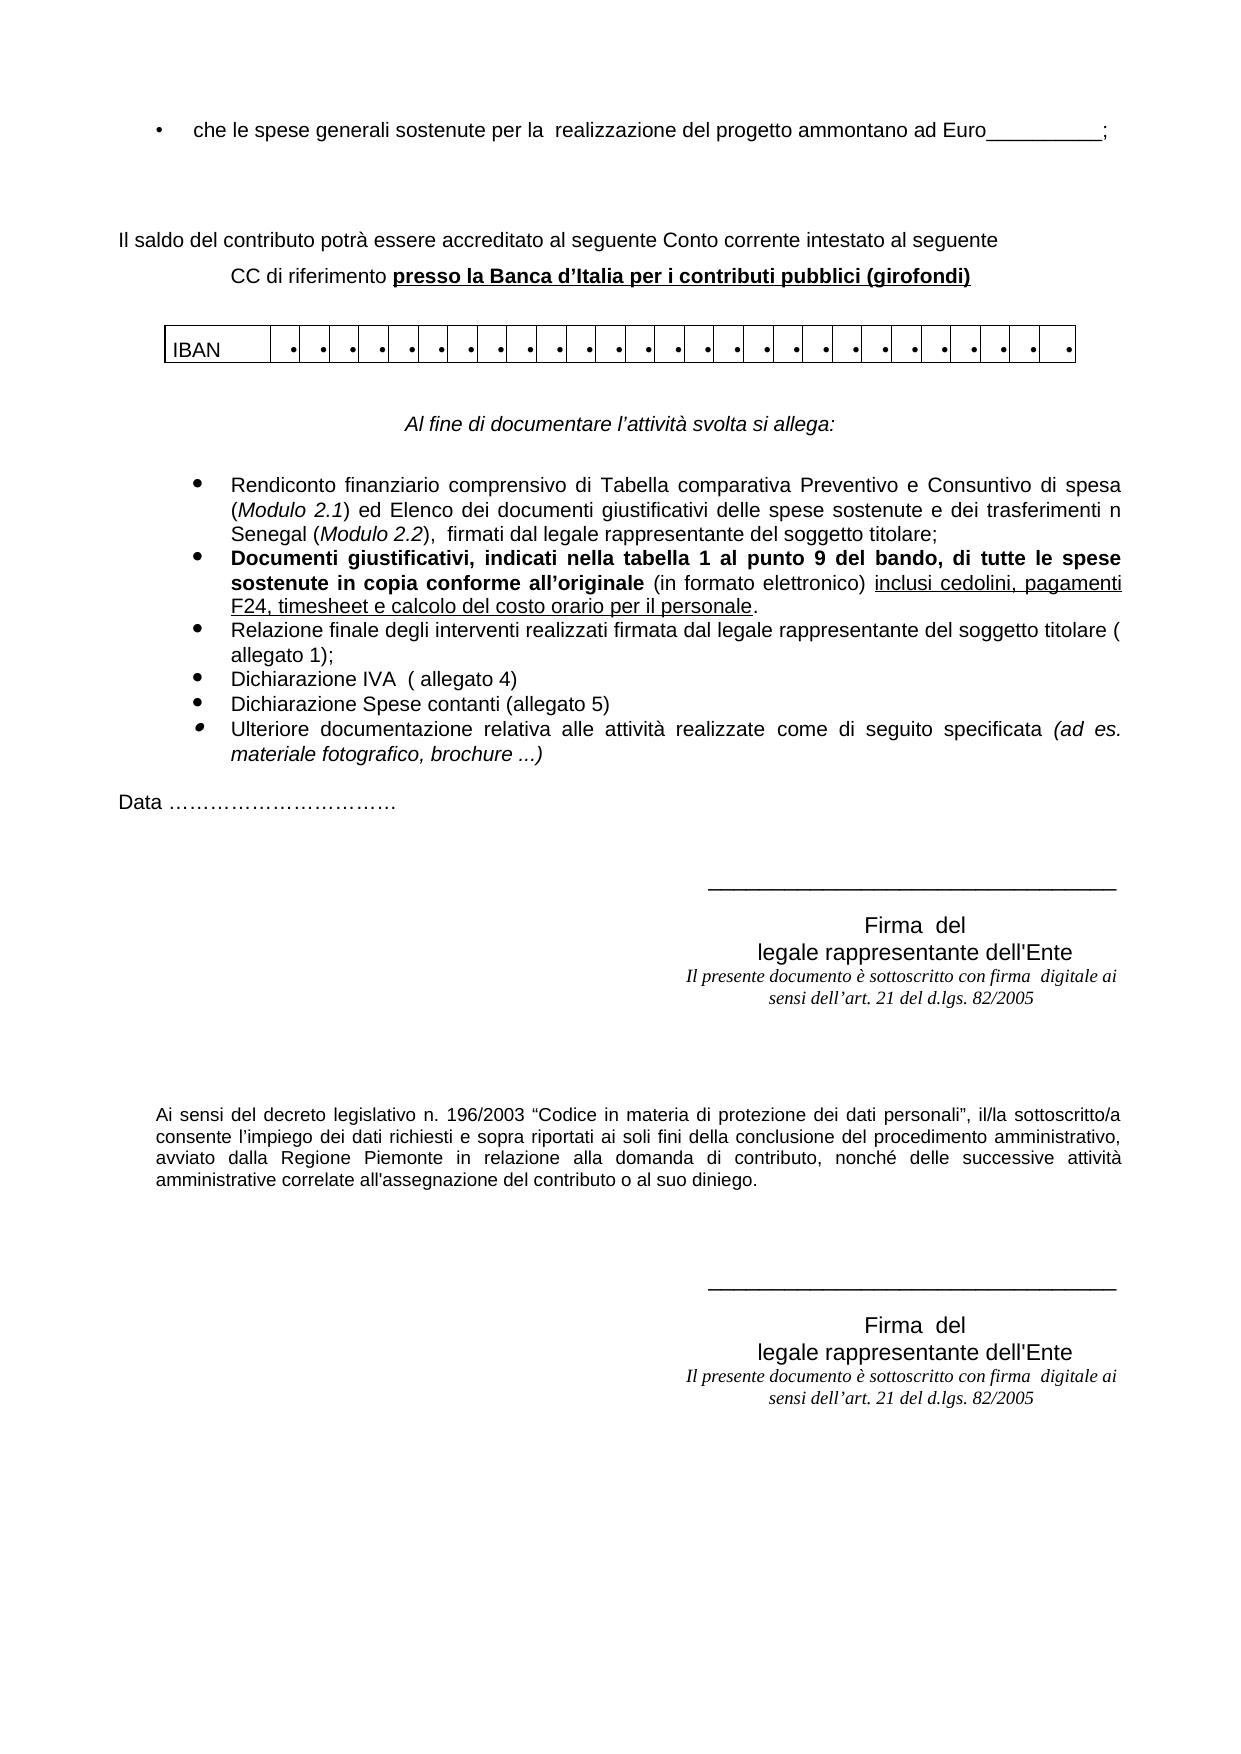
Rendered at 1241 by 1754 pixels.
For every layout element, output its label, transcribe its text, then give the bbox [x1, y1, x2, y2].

list che le spese generali sostenute per la realizzazione del progetto ammontano ad Euro__________; [156, 118, 1122, 142]
table_header [448, 326, 477, 362]
table_header [507, 326, 536, 362]
text legale rappresentante dell'Ente [708, 1339, 1122, 1365]
table_header [478, 326, 506, 362]
text CC di riferimento presso la Banca d’Italia per i contributi pubblici (girofondi) [230, 264, 1122, 288]
table_header [271, 326, 299, 362]
table_header [1010, 326, 1039, 362]
list Rendiconto finanziario comprensivo di Tabella comparativa Preventivo e Consuntivo di spesa (Modulo 2.1) ed Elenco dei documenti giustificativi delle spese sostenute e dei trasferimenti n Senegal (Modulo 2.2), firmati dal legale rappresentante del soggetto titolare; [193, 472, 1122, 545]
text ________________________________ [708, 864, 1122, 891]
text Il saldo del contributo potrà essere accreditato al seguente Conto corrente intestato al seguente [118, 228, 1122, 252]
text Firma del [708, 912, 1122, 939]
table_header [626, 326, 654, 362]
list Dichiarazione IVA ( allegato 4) [193, 667, 1122, 692]
text Il presente documento è sottoscritto con firma digitale ai sensi dell’art. 21 del d.lgs. 82/2005 [681, 1365, 1122, 1408]
table_header [655, 326, 684, 362]
list Documenti giustificativi, indicati nella tabella 1 al punto 9 del bando, di tutte le spese sostenute in copia conforme all’originale (in formato elettronico) inclusi cedolini, pagamenti F24, timesheet e calcolo del costo orario per il personale. [193, 545, 1122, 618]
table_header [1040, 326, 1075, 362]
table_header [981, 326, 1009, 362]
table_header IBAN [166, 326, 270, 362]
table_header [892, 326, 921, 362]
text Firma del [708, 1312, 1122, 1339]
table_header [567, 326, 595, 362]
table_header [951, 326, 980, 362]
table_header [744, 326, 773, 362]
table_header [300, 326, 329, 362]
table_header [537, 326, 566, 362]
text Data …………………………… [118, 790, 1122, 814]
table_header [685, 326, 713, 362]
table_header [330, 326, 358, 362]
text Ai sensi del decreto legislativo n. 196/2003 “Codice in materia di protezione dei dati personali”, il/la sottoscritto/a consente l’impiego dei dati richiesti e sopra riportati ai soli fini della conclusione del procedimento amministrativo, avviato dalla Regione Piemonte in relazione alla domanda di contributo, nonché delle successive attività amministrative correlate all'assegnazione del contributo o al suo diniego. [156, 1104, 1122, 1190]
table_header [922, 326, 950, 362]
text Il presente documento è sottoscritto con firma digitale ai sensi dell’art. 21 del d.lgs. 82/2005 [681, 965, 1122, 1008]
text legale rappresentante dell'Ente [708, 939, 1122, 965]
table_header [774, 326, 802, 362]
list Dichiarazione Spese contanti (allegato 5) [193, 692, 1122, 717]
text ________________________________ [708, 1264, 1122, 1291]
table_header [419, 326, 447, 362]
table_header [389, 326, 418, 362]
table_header [714, 326, 743, 362]
table_header [596, 326, 625, 362]
table_header [862, 326, 891, 362]
list Relazione finale degli interventi realizzati firmata dal legale rappresentante del soggetto titolare ( allegato 1); [193, 618, 1122, 667]
table_header [359, 326, 388, 362]
table_header [803, 326, 832, 362]
list Ulteriore documentazione relativa alle attività realizzate come di seguito specificata (ad es. materiale fotografico, brochure ...) [193, 717, 1122, 766]
text Al fine di documentare l’attività svolta si allega: [118, 412, 1122, 436]
table_header [833, 326, 861, 362]
